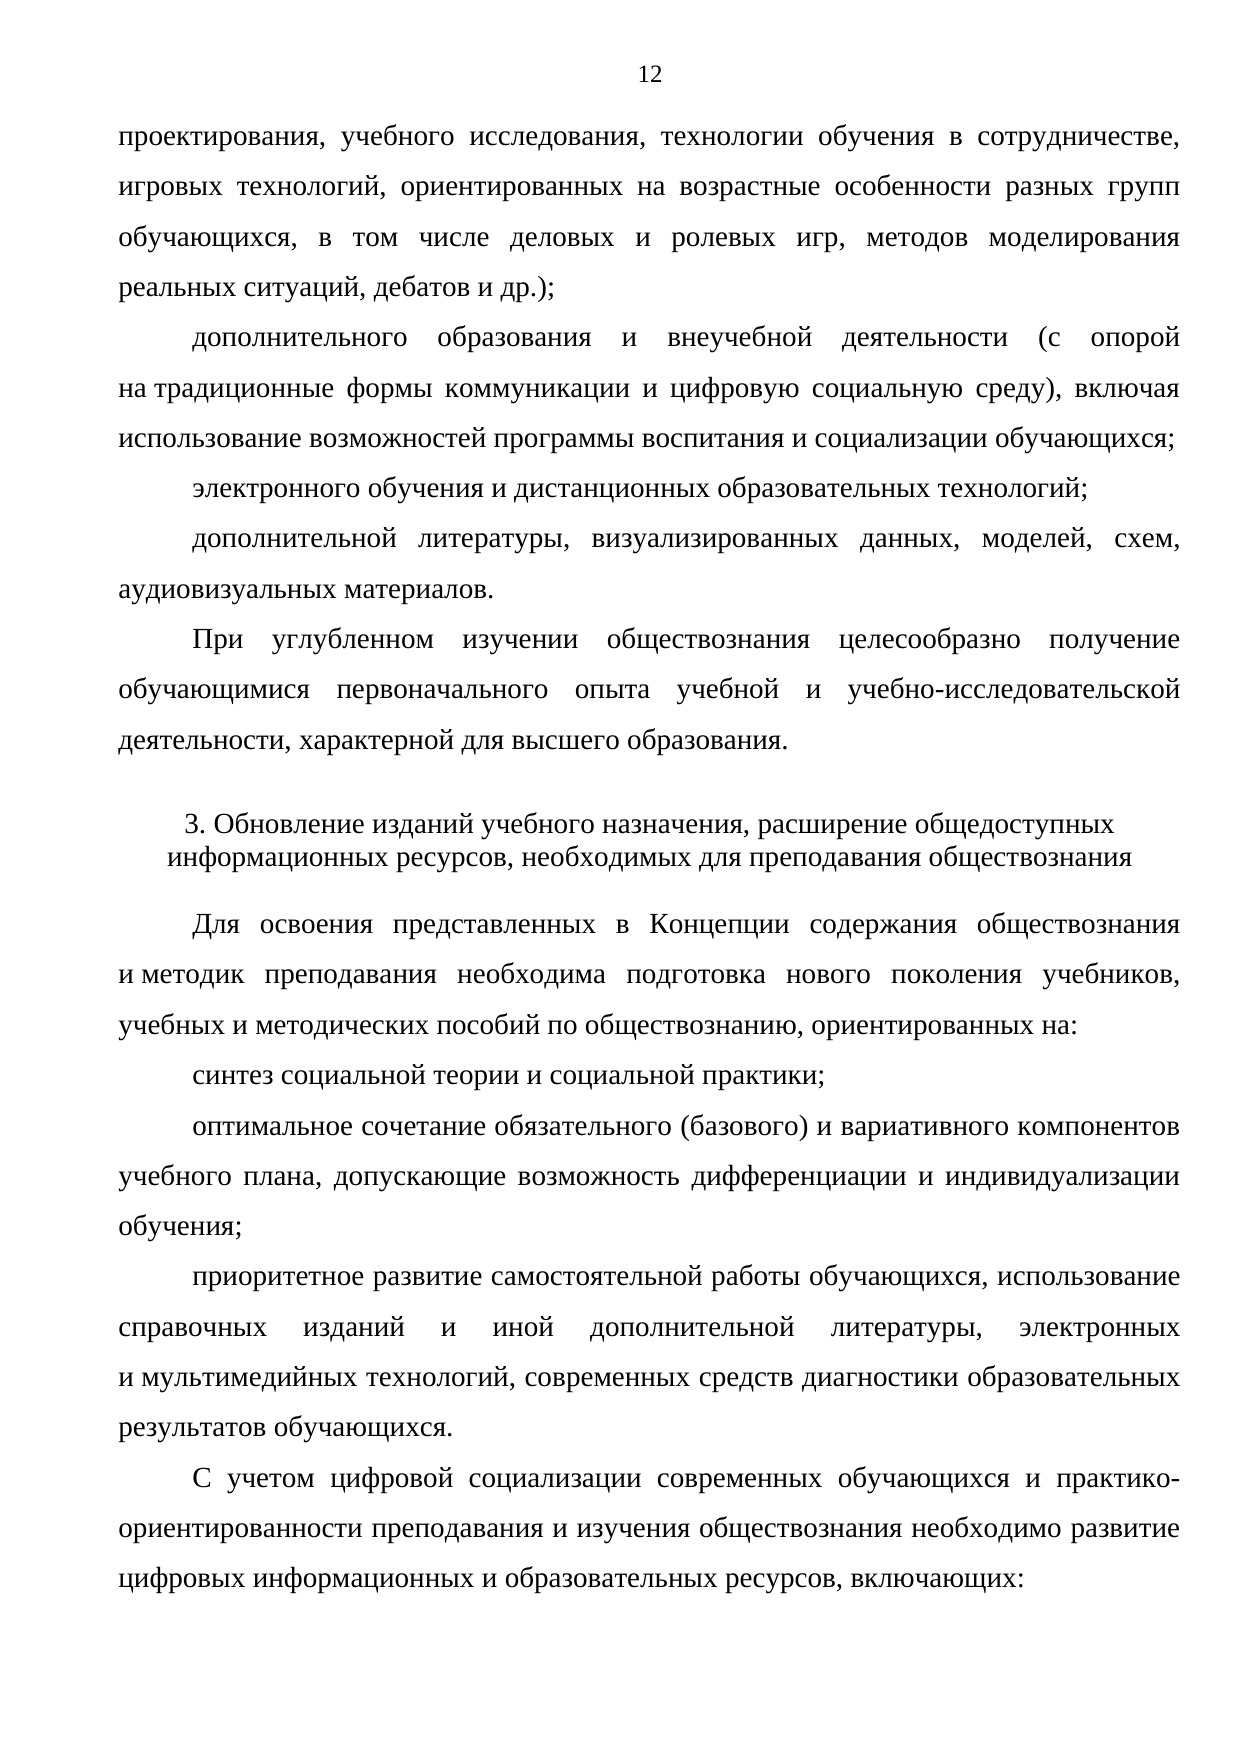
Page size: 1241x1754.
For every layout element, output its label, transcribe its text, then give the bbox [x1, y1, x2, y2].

text Для освоения представленных в Концепции содержания обществознания и методик преподавания необходима подготовка нового поколения учебников, учебных и методических пособий по обществознанию, ориентированных на: [118, 906, 1181, 1041]
text дополнительной литературы, визуализированных данных, моделей, схем, аудиовизуальных материалов. [118, 521, 1181, 604]
text приоритетное развитие самостоятельной работы обучающихся, использование справочных изданий и иной дополнительной литературы, электронных и мультимедийных технологий, современных средств диагностики образовательных результатов обучающихся. [118, 1258, 1181, 1443]
text проектирования, учебного исследования, технологии обучения в сотрудничестве, игровых технологий, ориентированных на возрастные особенности разных групп обучающихся, в том числе деловых и ролевых игр, методов моделирования реальных ситуаций, дебатов и др.); [118, 118, 1181, 303]
text оптимальное сочетание обязательного (базового) и вариативного компонентов учебного плана, допускающие возможность дифференциации и индивидуализации обучения; [118, 1108, 1181, 1242]
text 3. Обновление изданий учебного назначения, расширение общедоступных информационных ресурсов, необходимых для преподавания обществознания [118, 806, 1181, 873]
text электронного обучения и дистанционных образовательных технологий; [118, 470, 1181, 504]
text дополнительного образования и внеучебной деятельности (с опорой на традиционные формы коммуникации и цифровую социальную среду), включая использование возможностей программы воспитания и социализации обучающихся; [118, 319, 1181, 453]
text синтез социальной теории и социальной практики; [118, 1057, 1181, 1091]
text С учетом цифровой социализации современных обучающихся и практико-ориентированности преподавания и изучения обществознания необходимо развитие цифровых информационных и образовательных ресурсов, включающих: [118, 1460, 1181, 1594]
text При углубленном изучении обществознания целесообразно получение обучающимися первоначального опыта учебной и учебно-исследовательской деятельности, характерной для высшего образования. [118, 621, 1181, 755]
